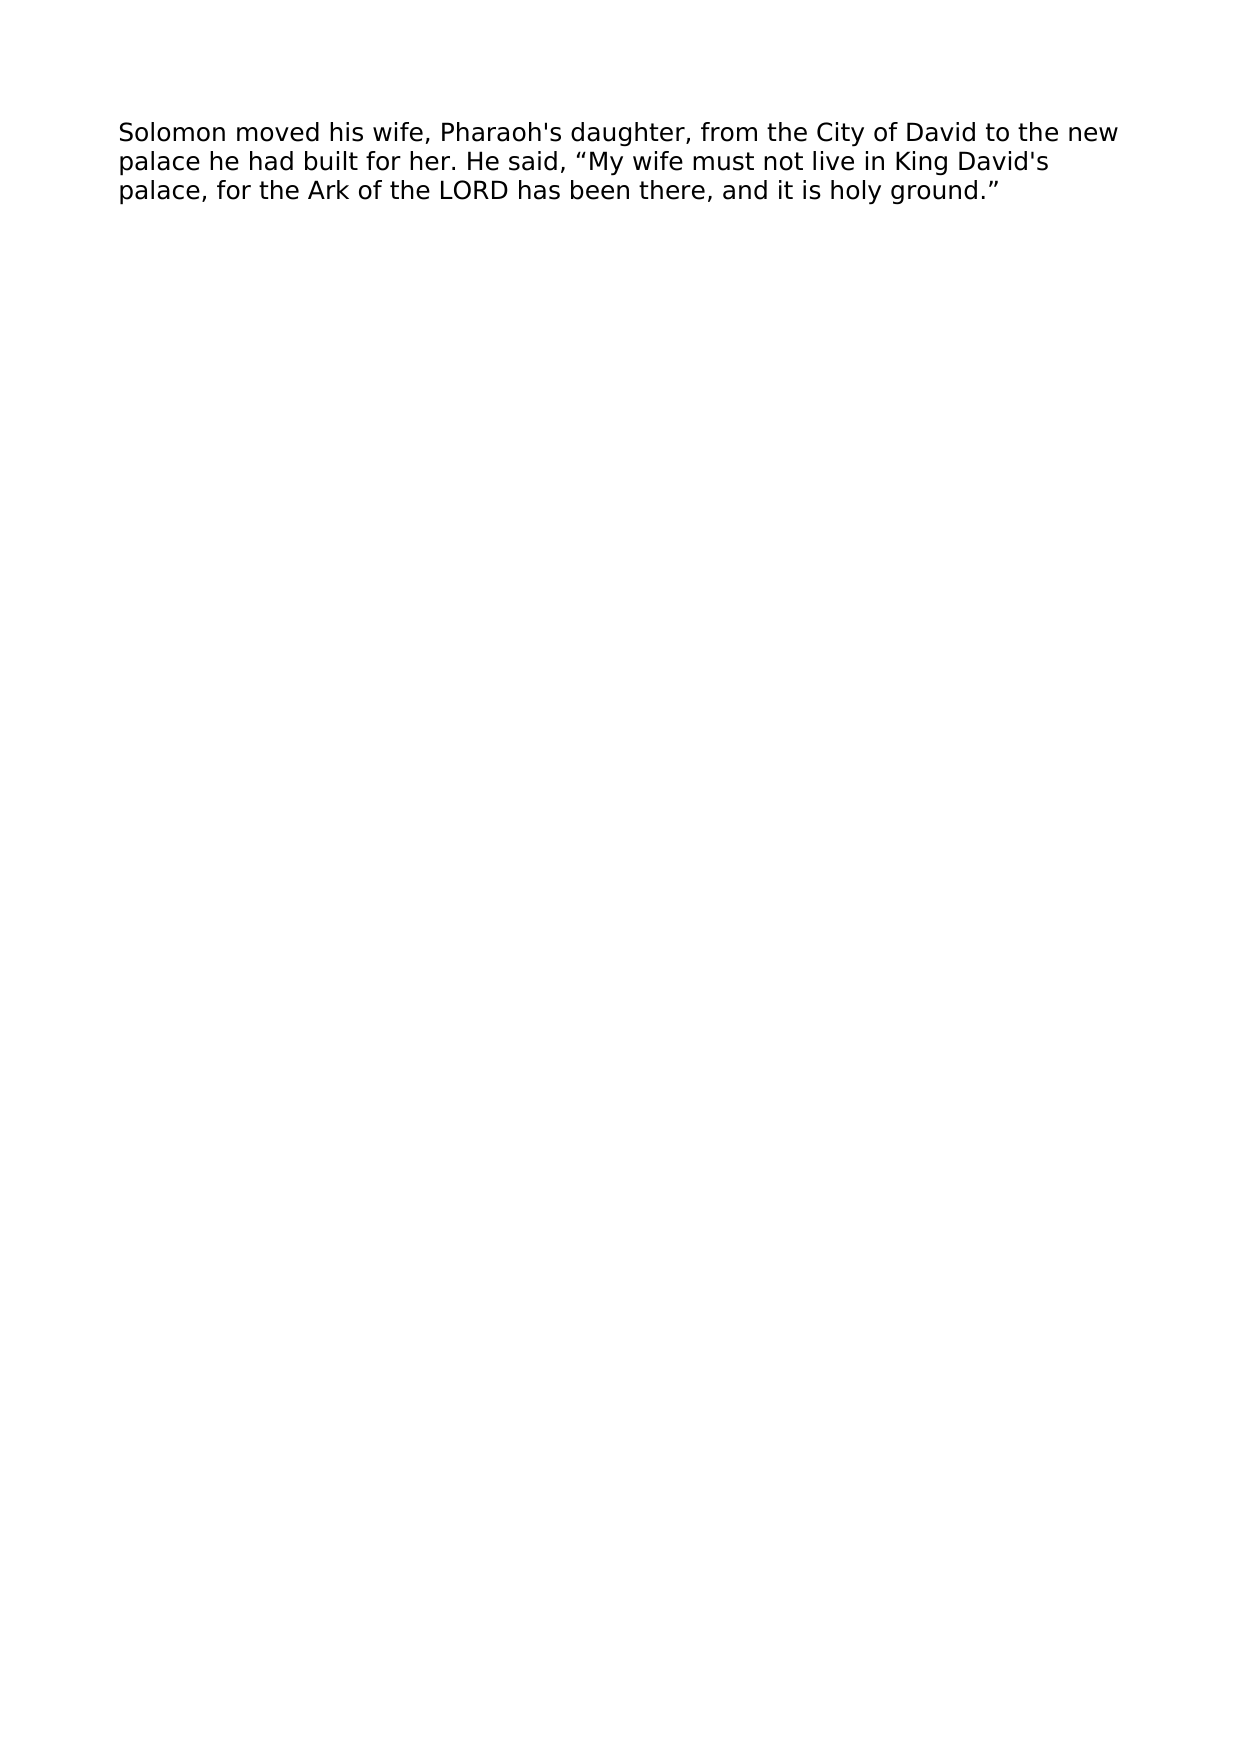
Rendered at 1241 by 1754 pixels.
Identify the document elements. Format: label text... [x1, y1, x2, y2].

text Solomon moved his wife, Pharaoh's daughter, from the City of David to the new palace he had built for her. He said, “My wife must not live in King David's palace, for the Ark of the LORD has been there, and it is holy ground.” [118, 118, 1122, 206]
